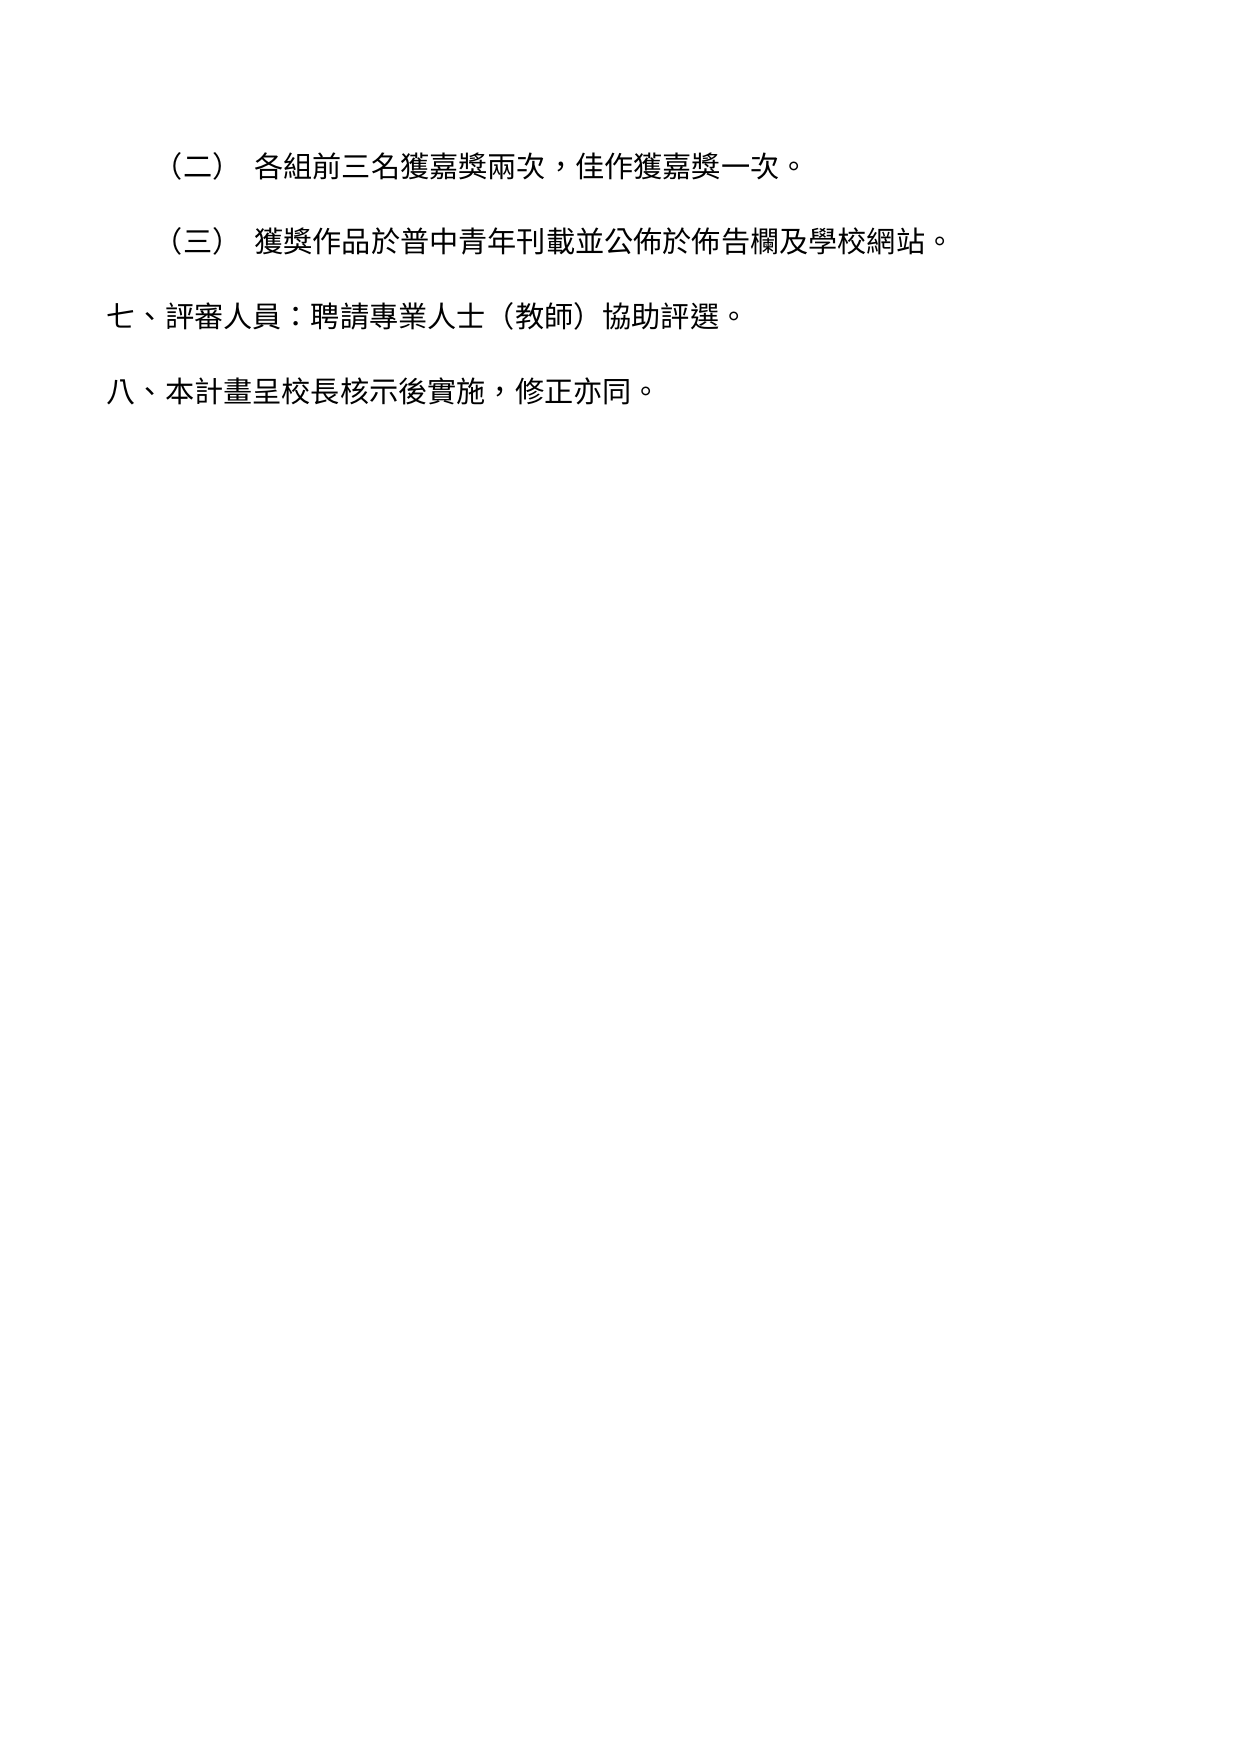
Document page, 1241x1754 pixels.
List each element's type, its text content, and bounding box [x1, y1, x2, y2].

list 獲獎作品於普中青年刊載並公佈於佈告欄及學校網站。 [154, 202, 1140, 277]
text 八、本計畫呈校長核示後實施，修正亦同。 [106, 352, 1140, 427]
list 各組前三名獲嘉獎兩次，佳作獲嘉獎一次。 [154, 127, 1140, 202]
text 七、評審人員：聘請專業人士（教師）協助評選。 [106, 277, 1140, 352]
